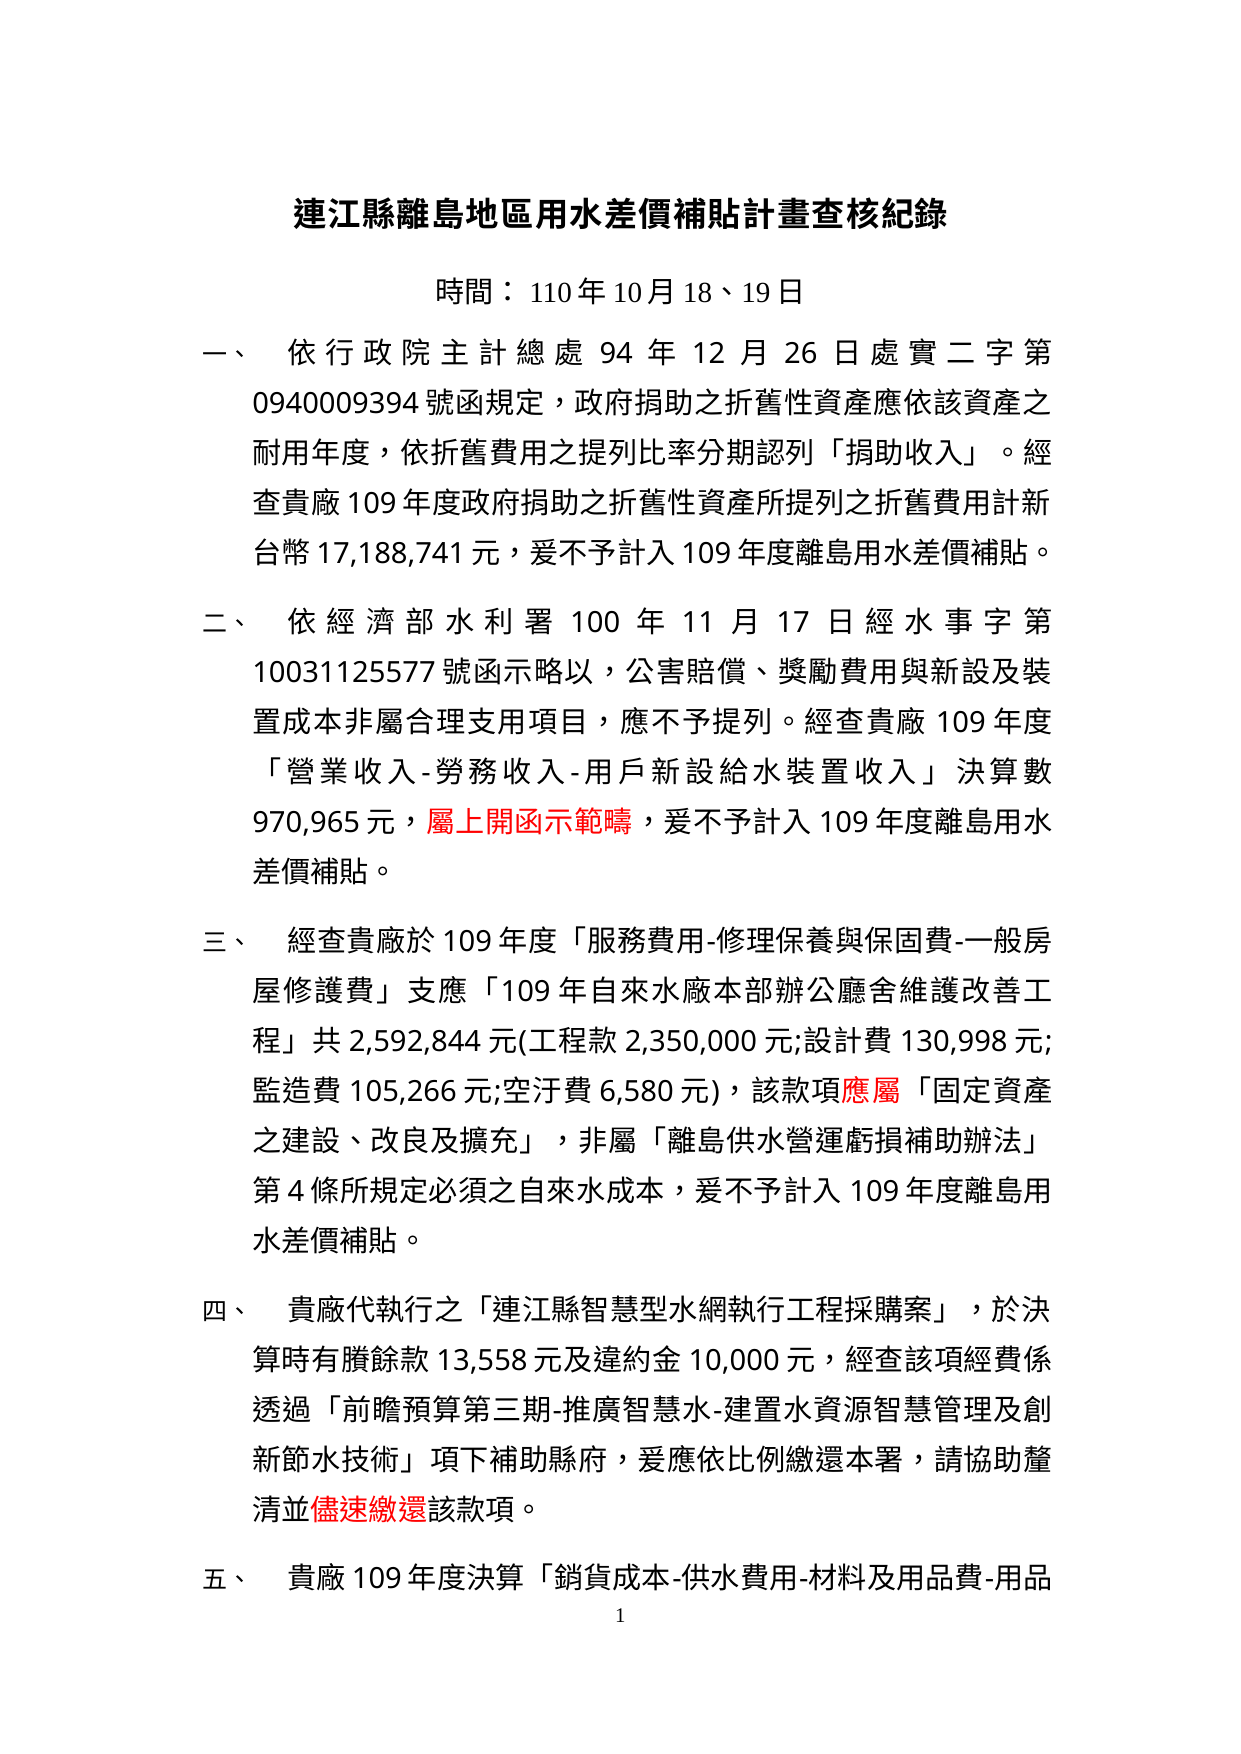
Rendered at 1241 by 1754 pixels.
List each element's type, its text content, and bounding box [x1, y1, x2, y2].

list 經查貴廠於109年度「服務費用-修理保養與保固費-一般房屋修護費」支應「109年自來水廠本部辦公廳舍維護改善工程」共2,592,844元(工程款2,350,000元;設計費130,998元;監造費105,266元;空汙費6,580元)，該款項應屬「固定資產之建設、改良及擴充」，非屬「離島供水營運虧損補助辦法」第4條所規定必須之自來水成本，爰不予計入109年度離島用水差價補貼。 [202, 911, 1053, 1261]
list 貴廠109年度決算「銷貨成本-供水費用-材料及用品費-用品 [202, 1549, 1053, 1599]
text 時間： 110年10月18、19日 [187, 269, 1053, 311]
list 依行政院主計總處94年12月26日處實二字第0940009394號函規定，政府捐助之折舊性資產應依該資產之耐用年度，依折舊費用之提列比率分期認列「捐助收入」。經查貴廠109年度政府捐助之折舊性資產所提列之折舊費用計新台幣17,188,741元，爰不予計入109年度離島用水差價補貼。 [202, 324, 1053, 574]
list 依經濟部水利署100年11月17日經水事字第10031125577號函示略以，公害賠償、獎勵費用與新設及裝置成本非屬合理支用項目，應不予提列。經查貴廠109年度「營業收入-勞務收入-用戶新設給水裝置收入」決算數970,965元，屬上開函示範疇，爰不予計入109年度離島用水差價補貼。 [202, 593, 1053, 893]
list 貴廠代執行之「連江縣智慧型水網執行工程採購案」，於決算時有賸餘款13,558元及違約金10,000元，經查該項經費係透過「前瞻預算第三期-推廣智慧水-建置水資源智慧管理及創新節水技術」項下補助縣府，爰應依比例繳還本署，請協助釐清並儘速繳還該款項。 [202, 1280, 1053, 1530]
text 連江縣離島地區用水差價補貼計畫查核紀錄 [187, 188, 1053, 236]
